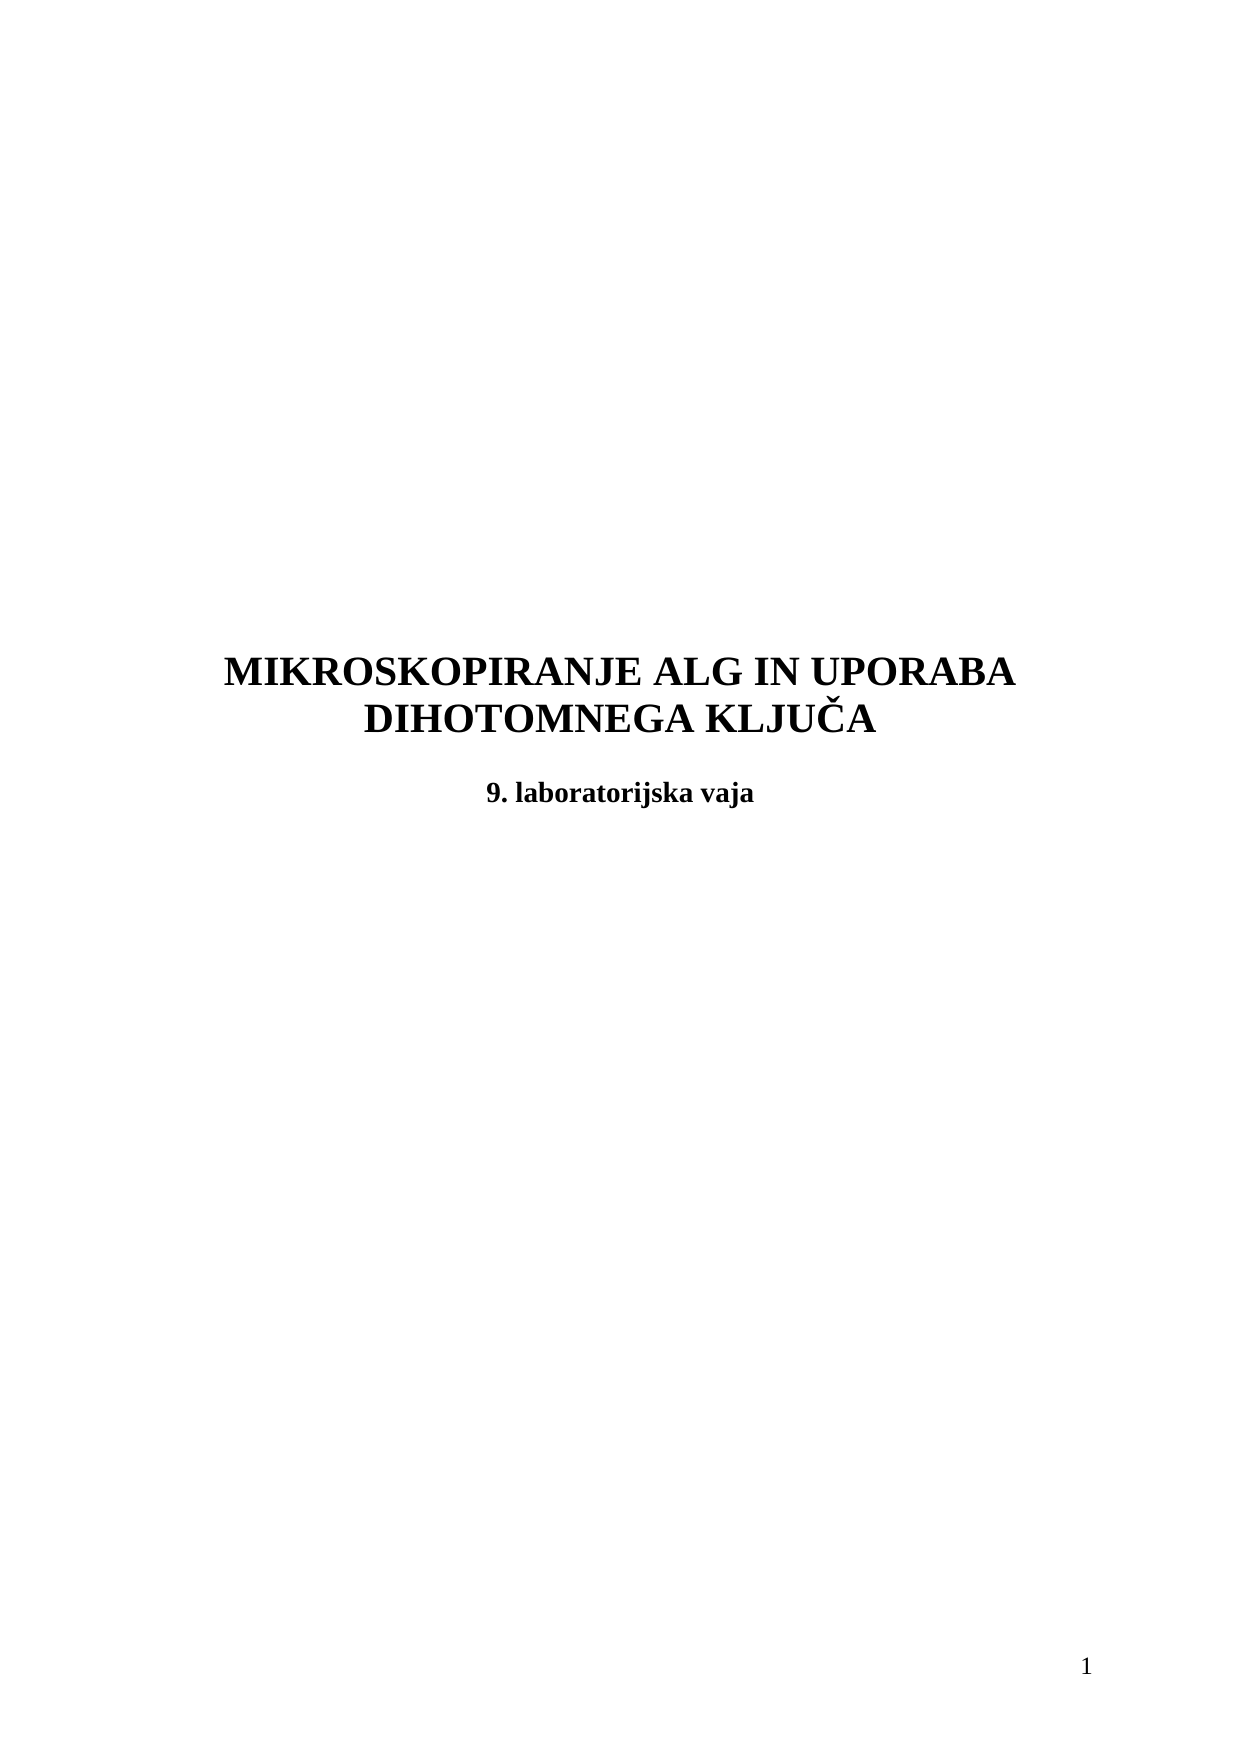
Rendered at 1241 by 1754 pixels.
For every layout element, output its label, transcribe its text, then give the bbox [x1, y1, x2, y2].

text 9. laboratorijska vaja [148, 775, 1093, 809]
text MIKROSKOPIRANJE ALG IN UPORABA DIHOTOMNEGA KLJUČA [148, 646, 1093, 742]
